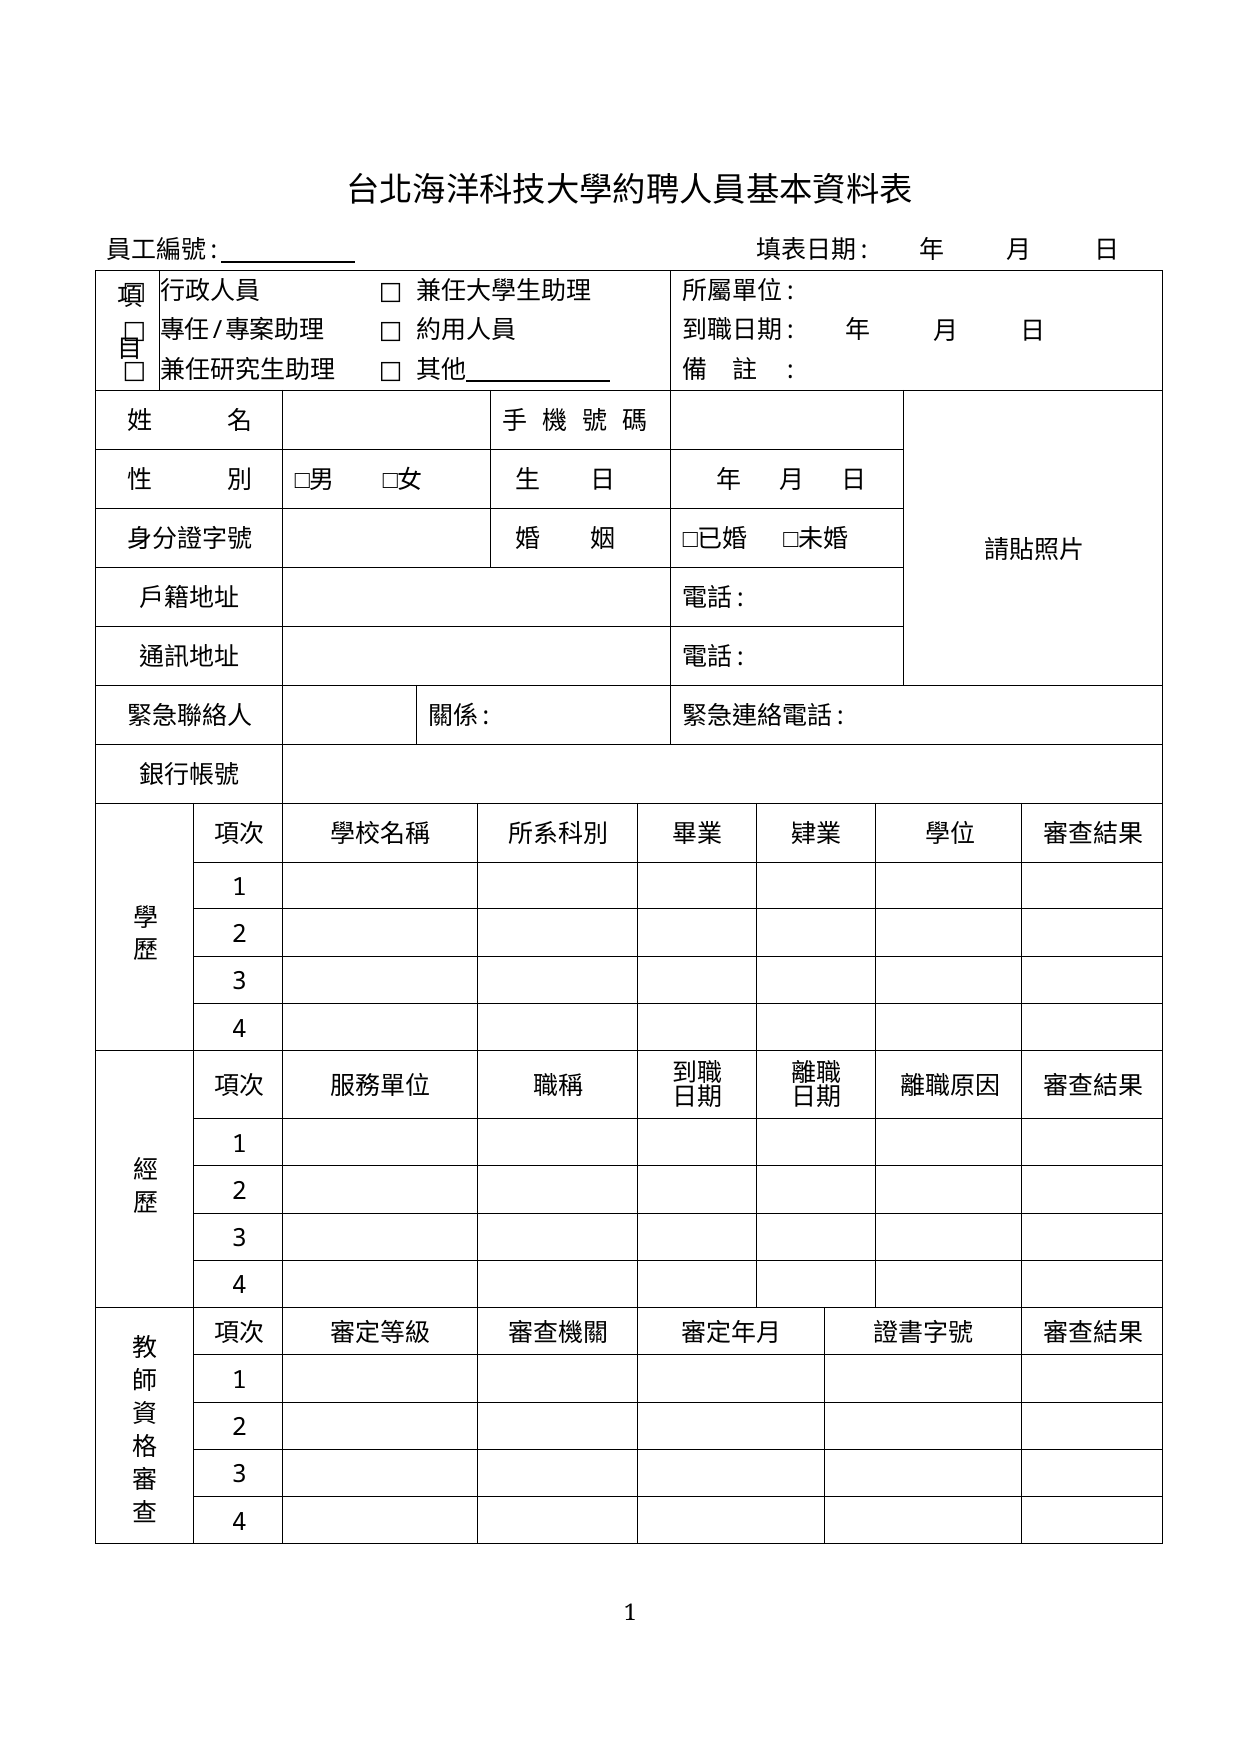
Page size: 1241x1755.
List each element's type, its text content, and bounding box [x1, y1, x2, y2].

table_cell 4 [194, 1497, 282, 1543]
table_cell [478, 1403, 637, 1449]
table_cell [283, 1119, 477, 1165]
table_cell [825, 1403, 1021, 1449]
table_cell 經歷 [96, 1051, 193, 1307]
table_cell [757, 1214, 875, 1260]
table_cell [1022, 1450, 1162, 1496]
table_cell [160, 450, 194, 508]
table_cell □已婚 [671, 509, 767, 567]
table_cell 證書字號 [825, 1308, 1021, 1354]
text 員工編號: 填表日期: 年 月 日 [106, 230, 1176, 266]
table_cell [876, 1214, 1021, 1260]
table_cell [1022, 1119, 1162, 1165]
table_cell [638, 1166, 756, 1213]
table_cell 教師資格審查 [96, 1308, 193, 1543]
table_cell 1 [194, 1119, 282, 1165]
table_cell 通訊地址 [96, 627, 282, 685]
table_cell [283, 863, 477, 908]
table_cell 畢業 [638, 804, 756, 861]
table_cell [478, 1355, 637, 1402]
table_cell 電話: [671, 568, 903, 626]
table_header 兼任大學生助理 約用人員 其他 [416, 271, 670, 390]
table_cell [1022, 1214, 1162, 1260]
table_cell [478, 957, 637, 1003]
table_cell [876, 909, 1021, 956]
table_cell [638, 1355, 824, 1402]
table_cell [478, 909, 637, 956]
table_cell [1022, 1004, 1162, 1050]
table_cell 項次 [194, 804, 282, 861]
table_cell [283, 1450, 477, 1496]
table_cell [1022, 1261, 1162, 1307]
table_cell [638, 1214, 756, 1260]
table_cell 4 [194, 1004, 282, 1050]
table_cell [1022, 1166, 1162, 1213]
table_cell [638, 1119, 756, 1165]
table_cell [876, 450, 903, 508]
text 台北海洋科技大學約聘人員基本資料表 [327, 162, 931, 211]
table_header 所屬單位: 到職日期: 年備 註 : [671, 271, 876, 390]
table_cell [757, 1166, 875, 1213]
table_cell □未婚 [768, 509, 876, 567]
table_cell [283, 1004, 477, 1050]
table_cell [283, 1214, 477, 1260]
table_cell [160, 391, 194, 449]
table_cell [1022, 909, 1162, 956]
table_cell 手 機 號 碼 [491, 391, 670, 449]
table_cell 3 [194, 1214, 282, 1260]
table_cell 緊急聯絡人 [96, 686, 282, 744]
table_cell 4 [194, 1261, 282, 1307]
table_cell 性 [96, 450, 160, 508]
table_cell 別 [194, 450, 282, 508]
table_cell [825, 1355, 1021, 1402]
table_cell [283, 1355, 477, 1402]
table_cell [283, 627, 670, 685]
table_cell [876, 509, 903, 567]
table_cell 學校名稱 [283, 804, 477, 861]
table_cell [638, 450, 670, 508]
table_cell 關係: [417, 686, 670, 744]
table_cell [283, 957, 477, 1003]
table_cell 審查機關 [478, 1308, 637, 1354]
table_cell 到職日期 [638, 1051, 756, 1118]
table_cell [283, 509, 490, 567]
table_cell [638, 1497, 824, 1543]
table_cell [876, 1004, 1021, 1050]
table_cell [638, 1261, 756, 1307]
table_cell [757, 909, 875, 956]
table_cell 緊急連絡電話: [671, 686, 1162, 744]
table_cell [1022, 1403, 1162, 1449]
table_cell [283, 686, 416, 744]
table_cell [283, 1403, 477, 1449]
table_cell [638, 909, 756, 956]
table_cell [477, 450, 490, 508]
table_cell [283, 1261, 477, 1307]
table_cell [478, 1119, 637, 1165]
table_cell 項次 [194, 1308, 282, 1354]
table_cell 3 [194, 1450, 282, 1496]
table_header 項目 [96, 271, 159, 390]
table_cell [478, 1214, 637, 1260]
table_cell [876, 863, 1021, 908]
table_cell 審查結果 [1022, 804, 1162, 861]
table_cell 審查結果 [1022, 1308, 1162, 1354]
table_cell 婚 [491, 509, 564, 567]
table_cell [283, 568, 670, 626]
table_cell [638, 1450, 824, 1496]
table_cell [876, 1261, 1021, 1307]
table_cell [876, 1166, 1021, 1213]
table_cell 審定年月 [638, 1308, 824, 1354]
table_cell 1 [194, 1355, 282, 1402]
table_cell [638, 1403, 824, 1449]
table_cell [478, 1261, 637, 1307]
table_cell 學位 [876, 804, 1021, 861]
table_cell 1 [194, 863, 282, 908]
table_cell 年 [671, 450, 767, 508]
table_cell 離職原因 [876, 1051, 1021, 1118]
table_cell 銀行帳號 [96, 745, 282, 803]
table_cell [478, 1497, 637, 1543]
table_cell [283, 909, 477, 956]
table_cell [1022, 957, 1162, 1003]
table_cell □女 [363, 450, 477, 508]
table_cell [1022, 863, 1162, 908]
table_cell 2 [194, 1166, 282, 1213]
table_cell 服務單位 [283, 1051, 477, 1118]
table_cell 電話: [671, 627, 903, 685]
table_cell 學歷 [96, 804, 193, 1050]
table_cell 身分證字號 [96, 509, 282, 567]
table_cell 日 [564, 450, 638, 508]
table_cell [757, 863, 875, 908]
table_cell [283, 745, 1162, 803]
table_cell 審定等級 [283, 1308, 477, 1354]
table_cell 名 [194, 391, 282, 449]
table_header 行政人員 專任/專案助理 兼任研究生助理 [160, 271, 416, 390]
table_cell [283, 391, 490, 449]
table_cell 戶籍地址 [96, 568, 282, 626]
table_cell [1022, 1497, 1162, 1543]
table_cell [478, 1004, 637, 1050]
table_cell [757, 1004, 875, 1050]
table_cell [638, 863, 756, 908]
table_cell 2 [194, 1403, 282, 1449]
table_cell [757, 1119, 875, 1165]
table_cell [1022, 1355, 1162, 1402]
table_cell [825, 1497, 1021, 1543]
table_cell □男 [283, 450, 363, 508]
table_cell 離職日期 [757, 1051, 875, 1118]
table_cell [876, 1119, 1021, 1165]
table_cell [638, 509, 670, 567]
table_cell 3 [194, 957, 282, 1003]
table_cell [825, 1450, 1021, 1496]
table_cell [671, 391, 903, 449]
table_cell [757, 957, 875, 1003]
table_cell 職稱 [478, 1051, 637, 1118]
table_cell 審查結果 [1022, 1051, 1162, 1118]
table_cell 生 [491, 450, 564, 508]
table_cell [757, 1261, 875, 1307]
table_cell [638, 1004, 756, 1050]
table_cell 姓 [96, 391, 160, 449]
table_cell 2 [194, 909, 282, 956]
table_cell 肄業 [757, 804, 875, 861]
table_cell [478, 1450, 637, 1496]
table_cell 月 日 [768, 450, 876, 508]
table_cell 姻 [564, 509, 638, 567]
table_cell 項次 [194, 1051, 282, 1118]
table_cell [478, 1166, 637, 1213]
table_cell 請貼照片 [904, 391, 1162, 685]
table_header 月 日 [876, 271, 1162, 390]
table_cell [638, 957, 756, 1003]
table_cell [283, 1497, 477, 1543]
table_cell [876, 957, 1021, 1003]
table_cell [478, 863, 637, 908]
table_cell 所系科別 [478, 804, 637, 861]
table_cell [283, 1166, 477, 1213]
